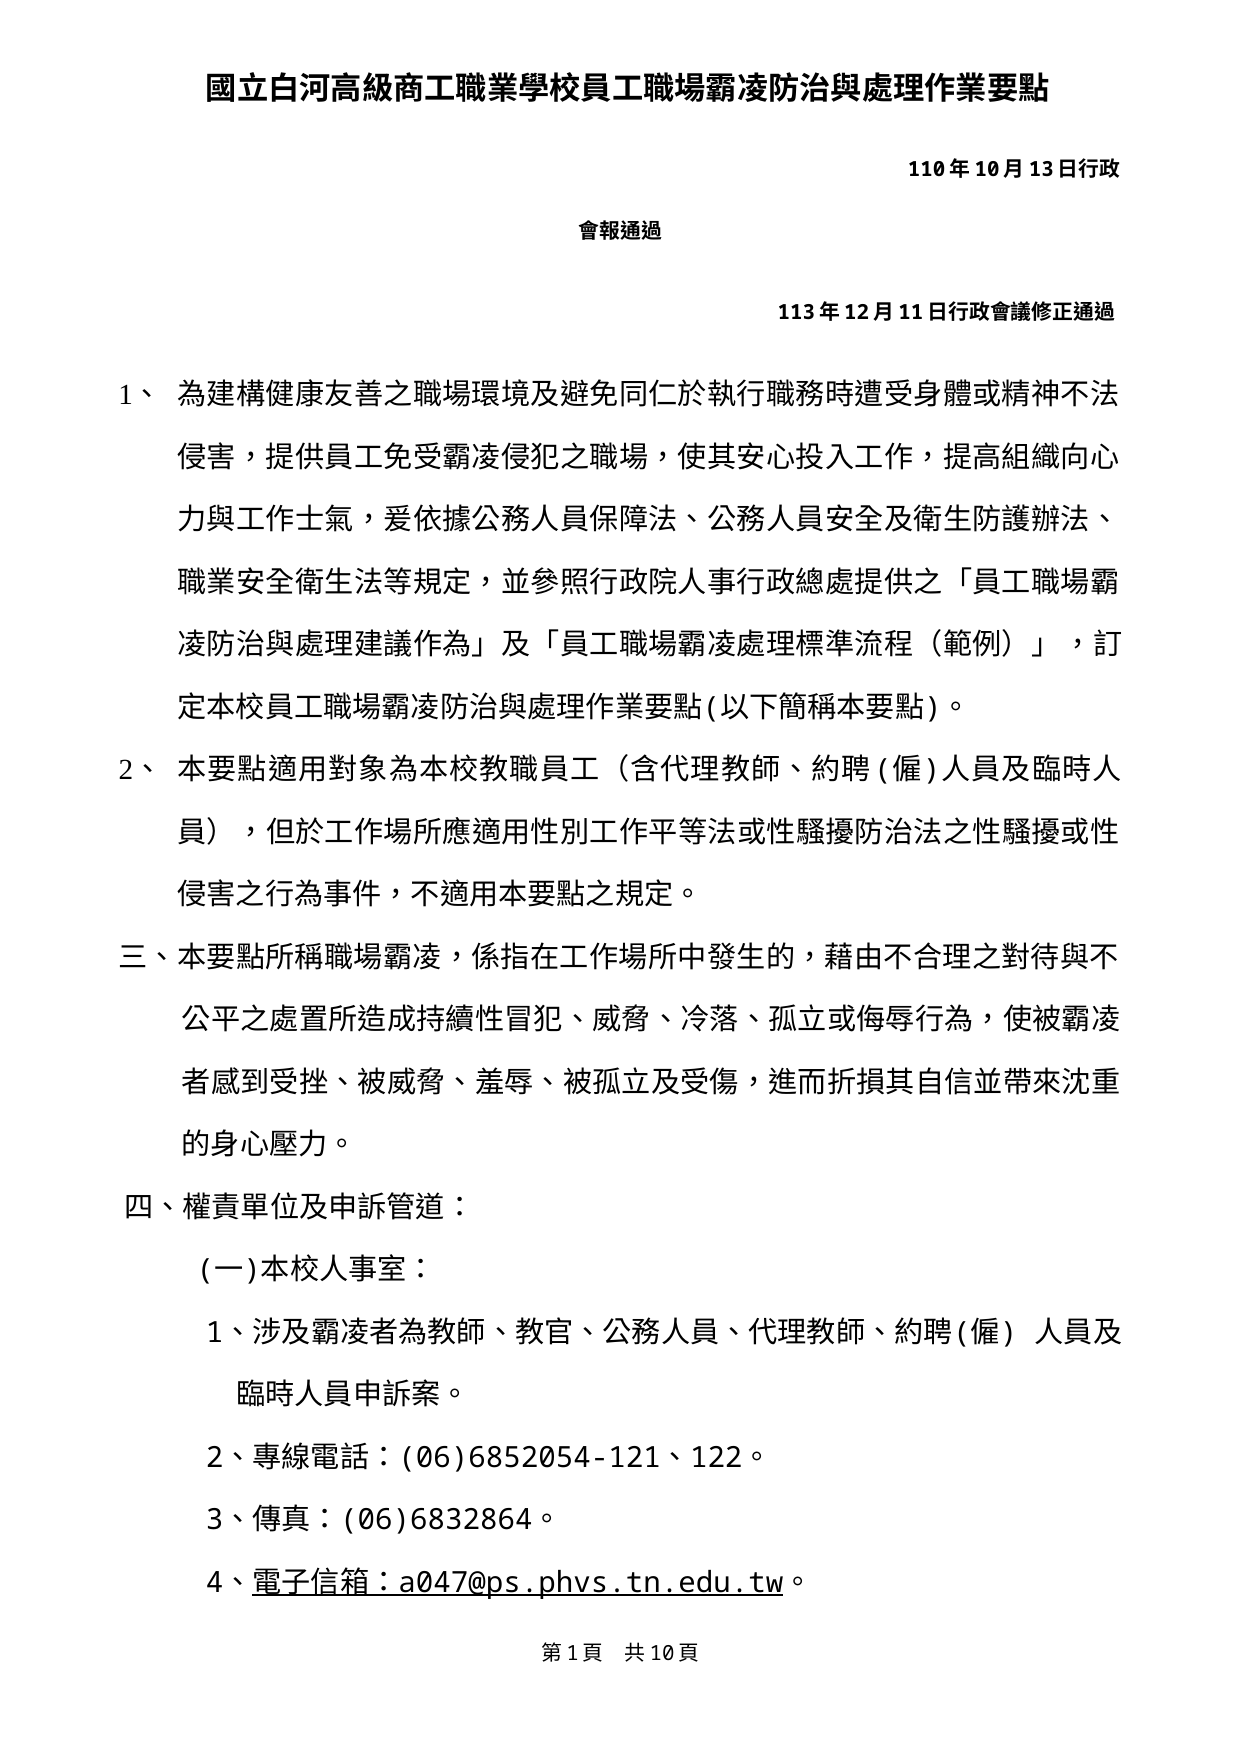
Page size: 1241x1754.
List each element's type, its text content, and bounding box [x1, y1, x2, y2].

text 3、傳真：(06)6832864。 [118, 1475, 1122, 1538]
text 1、涉及霸凌者為教師、教官、公務人員、代理教師、約聘(僱) 人員及臨時人員申訴案。 [118, 1288, 1122, 1413]
text 四、權責單位及申訴管道： [124, 1163, 1172, 1225]
text 三、本要點所稱職場霸凌，係指在工作場所中發生的，藉由不合理之對待與不公平之處置所造成持續性冒犯、威脅、冷落、孤立或侮辱行為，使被霸凌者感到受挫、被威脅、羞辱、被孤立及受傷，進而折損其自信並帶來沈重的身心壓力。 [118, 913, 1122, 1163]
text 2、專線電話：(06)6852054-121、122。 [118, 1413, 1122, 1475]
text 國立白河高級商工職業學校員工職場霸凌防治與處理作業要點 [89, 44, 1166, 107]
text 4、電子信箱：a047@ps.phvs.tn.edu.tw。 [118, 1538, 1172, 1600]
list 為建構健康友善之職場環境及避免同仁於執行職務時遭受身體或精神不法侵害，提供員工免受霸凌侵犯之職場，使其安心投入工作，提高組織向心力與工作士氣，爰依據公務人員保障法、公務人員安全及衛生防護辦法、職業安全衛生法等規定，並參照行政院人事行政總處提供之「員工職場霸凌防治與處理建議作為」及「員工職場霸凌處理標準流程（範例）」，訂定本校員工職場霸凌防治與處理作業要點(以下簡稱本要點)。 [118, 350, 1122, 725]
list 本要點適用對象為本校教職員工（含代理教師、約聘(僱)人員及臨時人員），但於工作場所應適用性別工作平等法或性騷擾防治法之性騷擾或性侵害之行為事件，不適用本要點之規定。 [118, 725, 1122, 913]
text (一)本校人事室： [74, 1225, 1172, 1288]
text 113年12月11日行政會議修正通過 [118, 269, 1122, 332]
text 110年10月13日行政會報通過 [118, 125, 1122, 250]
